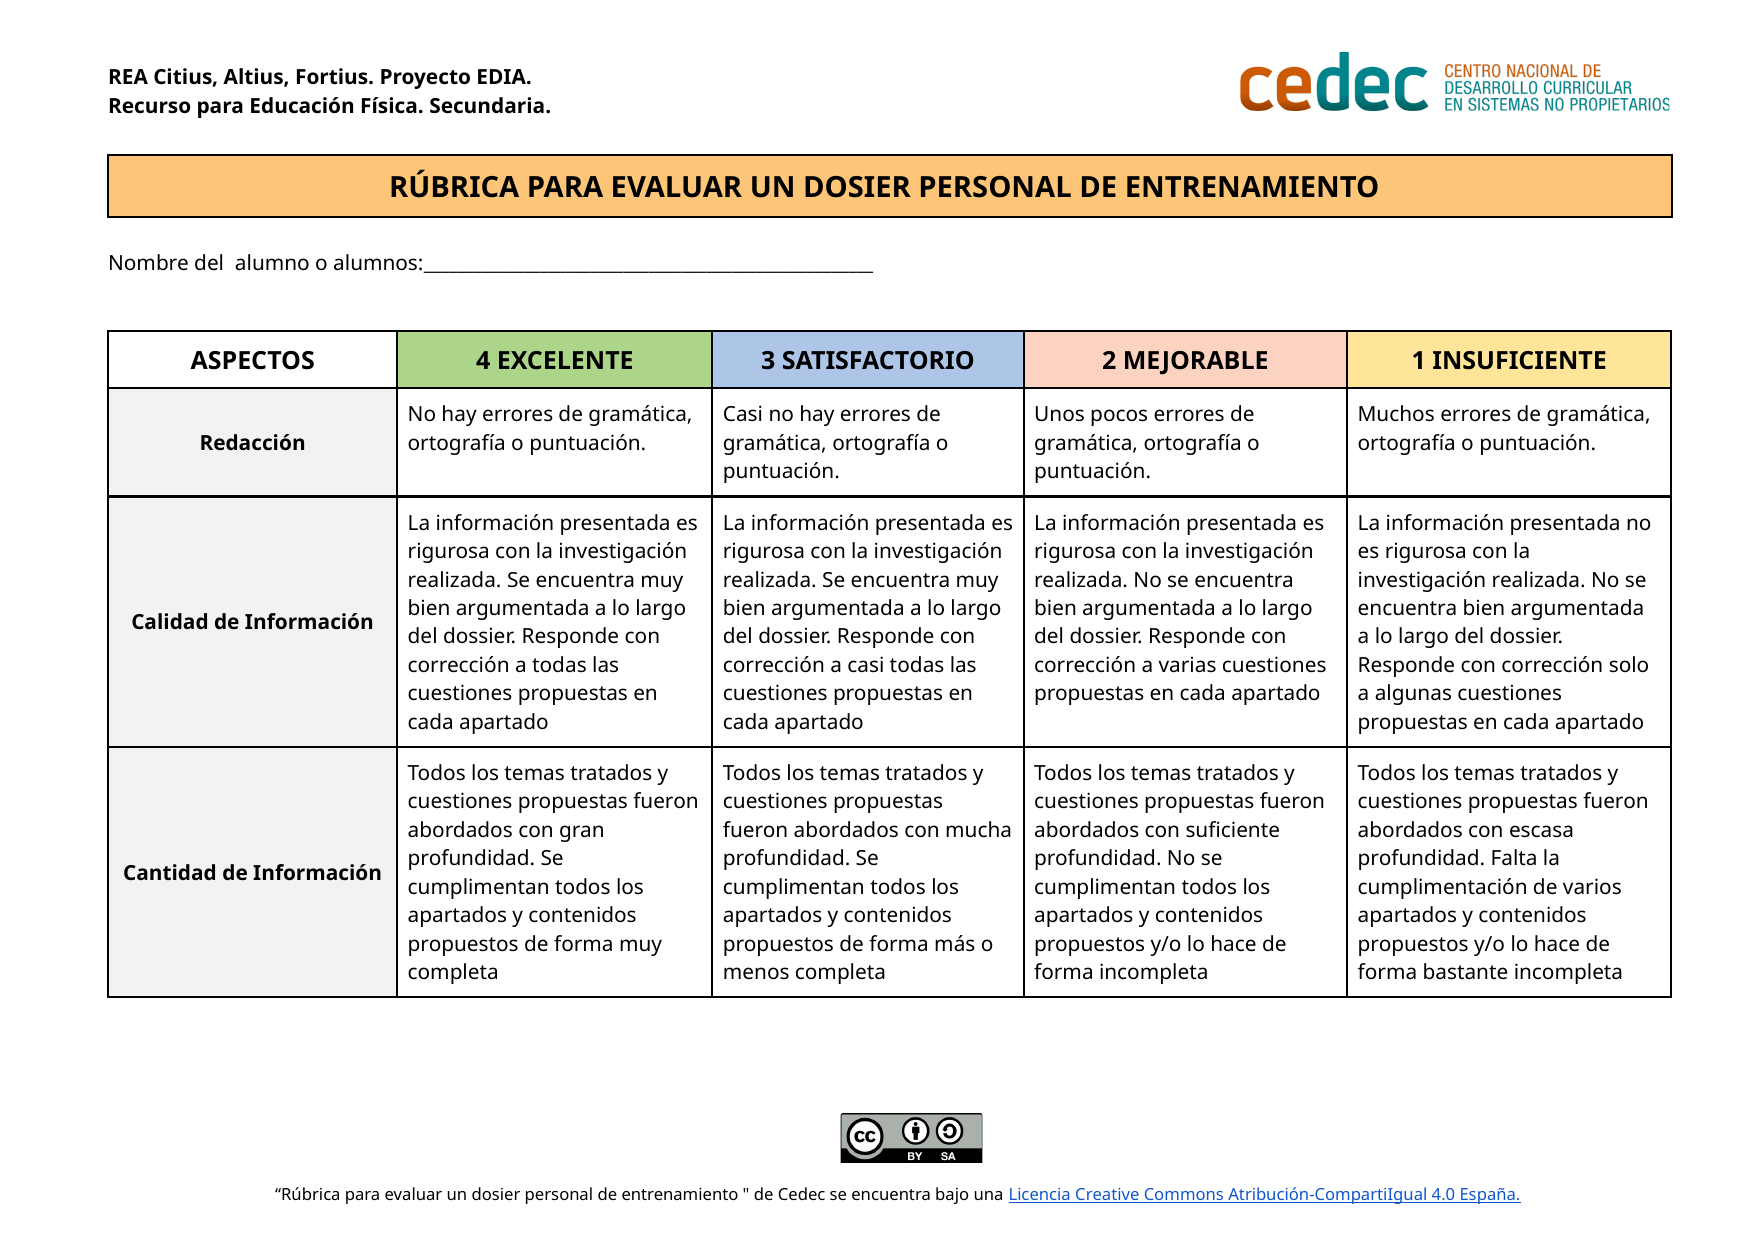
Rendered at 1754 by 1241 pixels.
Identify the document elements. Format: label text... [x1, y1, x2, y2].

table_cell Todos los temas tratados y cuestiones propuestas fueron abordados con suficiente profundidad. No se cumplimentan todos los apartados y contenidos propuestos y/o lo hace de forma incompleta [1025, 748, 1346, 996]
table_cell La información presentada no es rigurosa con la investigación realizada. No se encuentra bien argumentada a lo largo del dossier. Responde con corrección solo a algunas cuestiones propuestas en cada apartado [1348, 498, 1670, 746]
table_cell Casi no hay errores de gramática, ortografía o puntuación. [713, 389, 1023, 495]
table_header RÚBRICA PARA EVALUAR UN DOSIER PERSONAL DE ENTRENAMIENTO [109, 156, 1671, 216]
table_cell Cantidad de Información [109, 748, 396, 996]
table_cell La información presentada es rigurosa con la investigación realizada. Se encuentra muy bien argumentada a lo largo del dossier. Responde con corrección a todas las cuestiones propuestas en cada apartado [398, 498, 711, 746]
table_header 2 MEJORABLE [1025, 332, 1346, 387]
table_header ASPECTOS [109, 332, 396, 387]
table_cell Redacción [109, 389, 396, 495]
table_cell La información presentada es rigurosa con la investigación realizada. No se encuentra bien argumentada a lo largo del dossier. Responde con corrección a varias cuestiones propuestas en cada apartado [1025, 498, 1346, 746]
table_cell Muchos errores de gramática, ortografía o puntuación. [1348, 389, 1670, 495]
table_header 4 EXCELENTE [398, 332, 711, 387]
table_cell Todos los temas tratados y cuestiones propuestas fueron abordados con mucha profundidad. Se cumplimentan todos los apartados y contenidos propuestos de forma más o menos completa [713, 748, 1023, 996]
picture [1240, 52, 1670, 111]
table_cell Todos los temas tratados y cuestiones propuestas fueron abordados con escasa profundidad. Falta la cumplimentación de varios apartados y contenidos propuestos y/o lo hace de forma bastante incompleta [1348, 748, 1670, 996]
table_cell La información presentada es rigurosa con la investigación realizada. Se encuentra muy bien argumentada a lo largo del dossier. Responde con corrección a casi todas las cuestiones propuestas en cada apartado [713, 498, 1023, 746]
picture [840, 1113, 983, 1163]
table_header 3 SATISFACTORIO [713, 332, 1023, 387]
table_cell Calidad de Información [109, 498, 396, 746]
table_header 1 INSUFICIENTE [1348, 332, 1670, 387]
table_cell Unos pocos errores de gramática, ortografía o puntuación. [1025, 389, 1346, 495]
table_cell Todos los temas tratados y cuestiones propuestas fueron abordados con gran profundidad. Se cumplimentan todos los apartados y contenidos propuestos de forma muy completa [398, 748, 711, 996]
text Nombre del alumno o alumnos:______________________________________________________ [108, 218, 1688, 276]
table_cell No hay errores de gramática, ortografía o puntuación. [398, 389, 711, 495]
